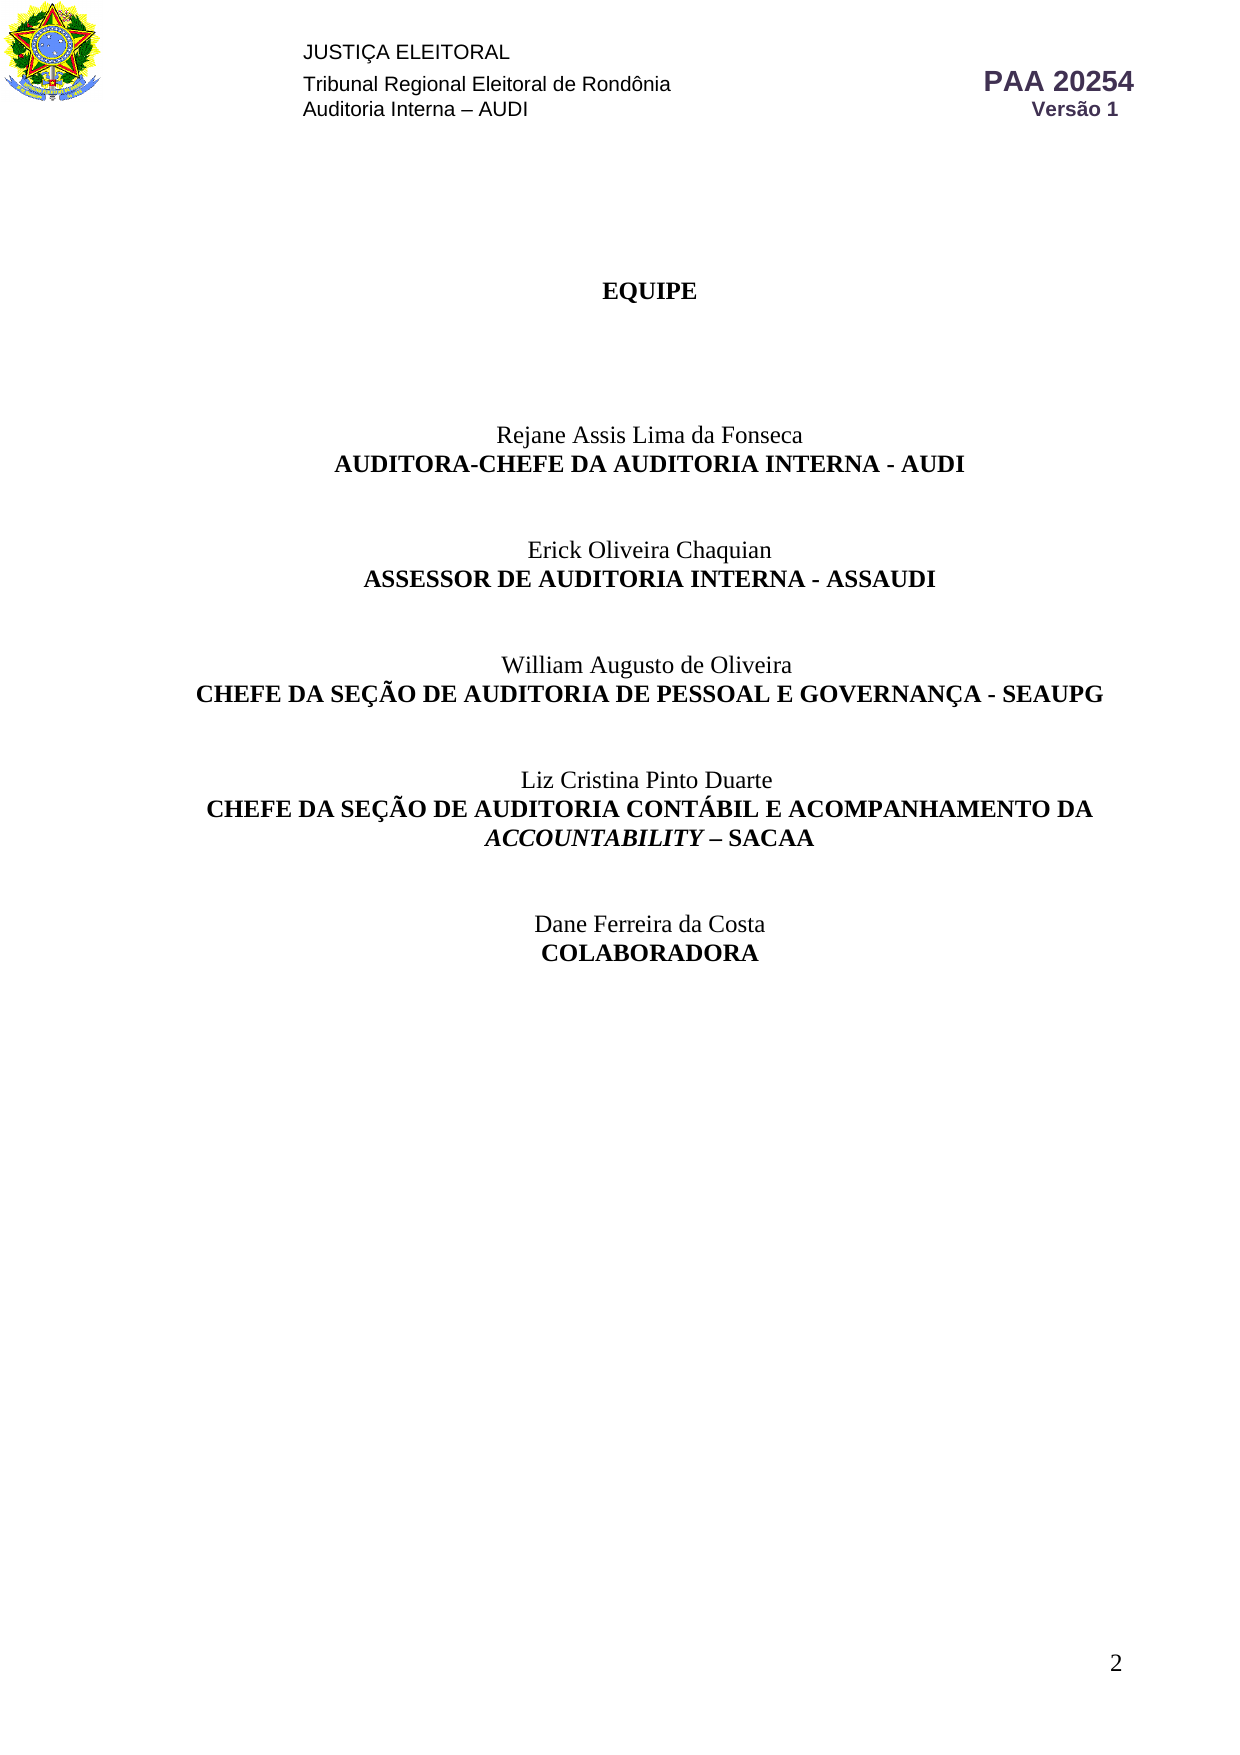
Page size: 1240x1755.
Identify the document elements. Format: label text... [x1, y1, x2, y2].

text COLABORADORA [183, 938, 1116, 967]
text EQUIPE [177, 276, 1122, 304]
text CHEFE DA SEÇÃO DE AUDITORIA CONTÁBIL E ACOMPANHAMENTO DA ACCOUNTABILITY – SACAA [183, 794, 1116, 852]
text AUDITORA-CHEFE DA AUDITORIA INTERNA - AUDI [183, 449, 1116, 478]
text Erick Oliveira Chaquian [183, 535, 1116, 564]
text ASSESSOR DE AUDITORIA INTERNA - ASSAUDI [183, 564, 1116, 593]
text CHEFE DA SEÇÃO DE AUDITORIA DE PESSOAL E GOVERNANÇA - SEAUPG [183, 679, 1116, 708]
text Rejane Assis Lima da Fonseca [177, 420, 1122, 449]
text Liz Cristina Pinto Duarte [183, 765, 1116, 794]
text Dane Ferreira da Costa [183, 909, 1116, 938]
text William Augusto de Oliveira [183, 650, 1116, 679]
